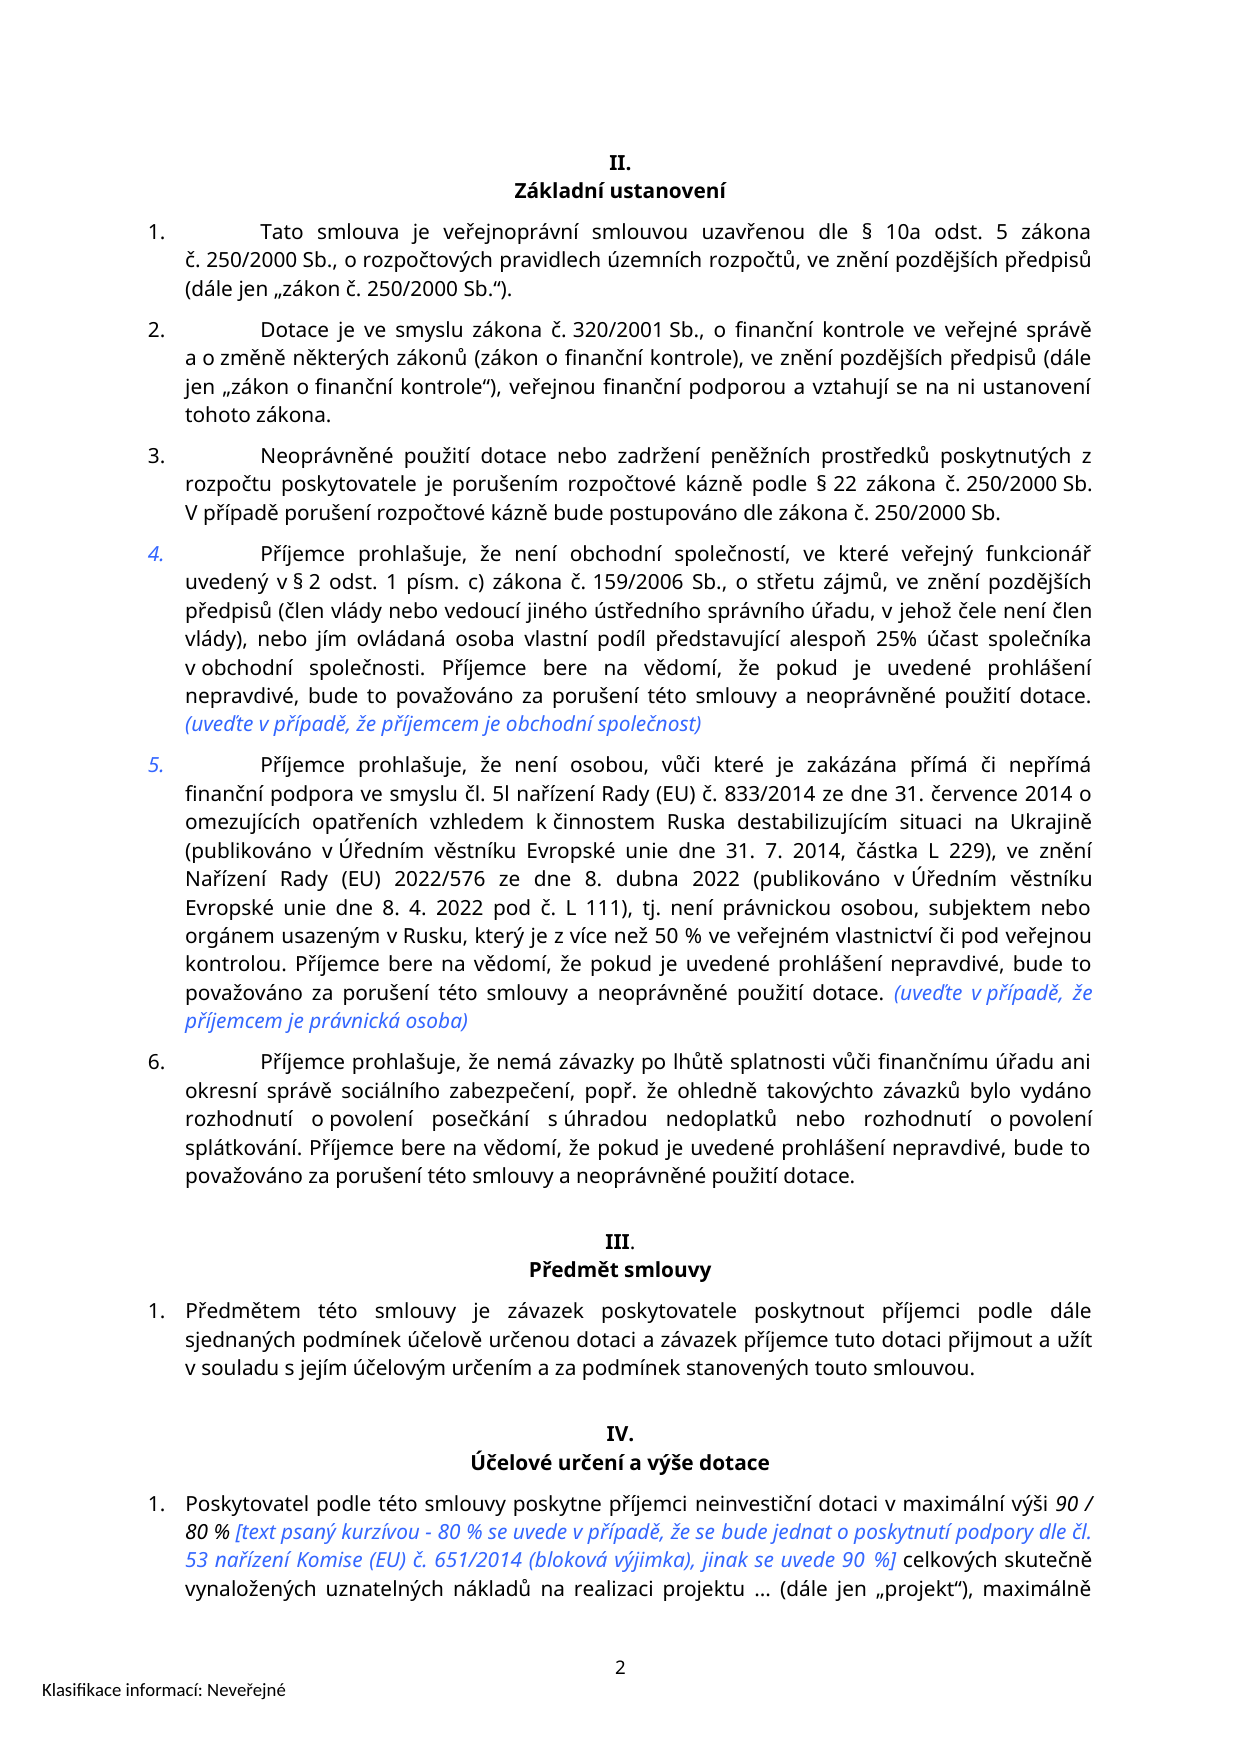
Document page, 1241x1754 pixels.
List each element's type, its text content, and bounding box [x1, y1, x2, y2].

text II. Základní ustanovení [148, 148, 1092, 204]
list Příjemce prohlašuje, že nemá závazky po lhůtě splatnosti vůči finančnímu úřadu ani okresní správě sociálního zabezpečení, popř. že ohledně takovýchto závazků bylo vydáno rozhodnutí o povolení posečkání s úhradou nedoplatků nebo rozhodnutí o povolení splátkování. Příjemce bere na vědomí, že pokud je uvedené prohlášení nepravdivé, bude to považováno za porušení této smlouvy a neoprávněné použití dotace. [148, 1047, 1092, 1189]
list Neoprávněné použití dotace nebo zadržení peněžních prostředků poskytnutých z rozpočtu poskytovatele je porušením rozpočtové kázně podle § 22 zákona č. 250/2000 Sb. V případě porušení rozpočtové kázně bude postupováno dle zákona č. 250/2000 Sb. [148, 441, 1092, 526]
list Poskytovatel podle této smlouvy poskytne příjemci neinvestiční dotaci v maximální výši 90 / 80 % [text psaný kurzívou - 80 % se uvede v případě, že se bude jednat o poskytnutí podpory dle čl. 53 nařízení Komise (EU) č. 651/2014 (bloková výjimka), jinak se uvede 90 %] celkových skutečně vynaložených uznatelných nákladů na realizaci projektu ... (dále jen „projekt“), maximálně [148, 1489, 1092, 1602]
list Příjemce prohlašuje, že není osobou, vůči které je zakázána přímá či nepřímá finanční podpora ve smyslu čl. 5l nařízení Rady (EU) č. 833/2014 ze dne 31. července 2014 o omezujících opatřeních vzhledem k činnostem Ruska destabilizujícím situaci na Ukrajině (publikováno v Úředním věstníku Evropské unie dne 31. 7. 2014, částka L 229), ve znění Nařízení Rady (EU) 2022/576 ze dne 8. dubna 2022 (publikováno v Úředním věstníku Evropské unie dne 8. 4. 2022 pod č. L 111), tj. není právnickou osobou, subjektem nebo orgánem usazeným v Rusku, který je z více než 50 % ve veřejném vlastnictví či pod veřejnou kontrolou. Příjemce bere na vědomí, že pokud je uvedené prohlášení nepravdivé, bude to považováno za porušení této smlouvy a neoprávněné použití dotace. (uveďte v případě, že příjemcem je právnická osoba) [148, 751, 1092, 1035]
list Dotace je ve smyslu zákona č. 320/2001 Sb., o finanční kontrole ve veřejné správě a o změně některých zákonů (zákon o finanční kontrole), ve znění pozdějších předpisů (dále jen „zákon o finanční kontrole“), veřejnou finanční podporou a vztahují se na ni ustanovení tohoto zákona. [148, 315, 1092, 429]
list Příjemce prohlašuje, že není obchodní společností, ve které veřejný funkcionář uvedený v § 2 odst. 1 písm. c) zákona č. 159/2006 Sb., o střetu zájmů, ve znění pozdějších předpisů (člen vlády nebo vedoucí jiného ústředního správního úřadu, v jehož čele není člen vlády), nebo jím ovládaná osoba vlastní podíl představující alespoň 25% účast společníka v obchodní společnosti. Příjemce bere na vědomí, že pokud je uvedené prohlášení nepravdivé, bude to považováno za porušení této smlouvy a neoprávněné použití dotace. (uveďte v případě, že příjemcem je obchodní společnost) [148, 539, 1092, 738]
list Předmětem této smlouvy je závazek poskytovatele poskytnout příjemci podle dále sjednaných podmínek účelově určenou dotaci a závazek příjemce tuto dotaci přijmout a užít v souladu s jejím účelovým určením a za podmínek stanovených touto smlouvou. [148, 1296, 1092, 1382]
text III. Předmět smlouvy [148, 1227, 1092, 1284]
text IV. Účelové určení a výše dotace [148, 1419, 1092, 1476]
list Tato smlouva je veřejnoprávní smlouvou uzavřenou dle § 10a odst. 5 zákona č. 250/2000 Sb., o rozpočtových pravidlech územních rozpočtů, ve znění pozdějších předpisů (dále jen „zákon č. 250/2000 Sb.“). [148, 217, 1092, 302]
